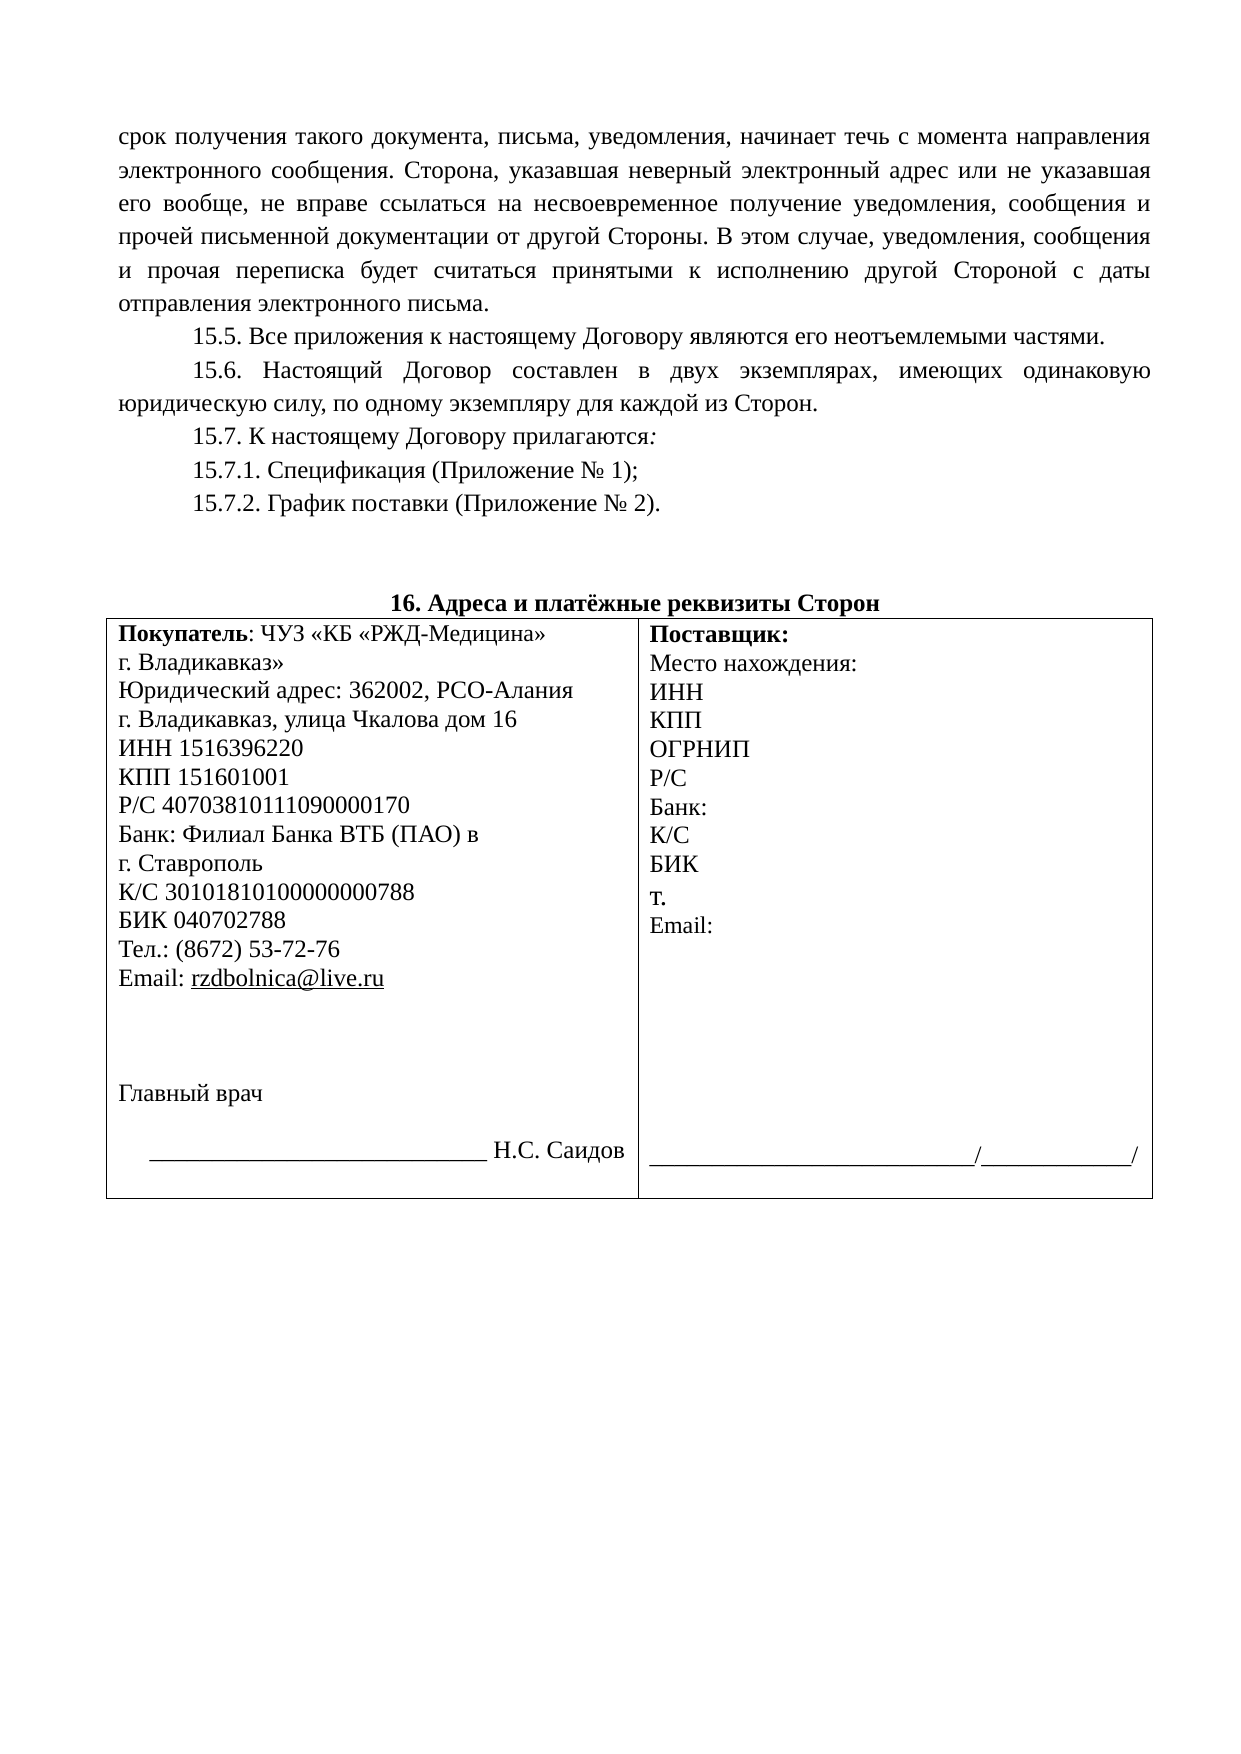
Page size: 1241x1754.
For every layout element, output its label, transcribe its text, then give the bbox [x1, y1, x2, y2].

text срок получения такого документа, письма, уведомления, начинает течь с момента направления электронного сообщения. Сторона, указавшая неверный электронный адрес или не указавшая его вообще, не вправе ссылаться на несвоевременное получение уведомления, сообщения и прочей письменной документации от другой Стороны. В этом случае, уведомления, сообщения и прочая переписка будет считаться принятыми к исполнению другой Стороной с даты отправления электронного письма. [118, 118, 1152, 318]
table_header Поставщик: Место нахождения: ИНН КПП ОГРНИП Р/С Банк: К/С БИК т. Еmail: __________________________/____________/ [639, 619, 1152, 1198]
text 15.6. Настоящий Договор составлен в двух экземплярах, имеющих одинаковую юридическую силу, по одному экземпляру для каждой из Сторон. [118, 351, 1152, 418]
table_header Покупатель: ЧУЗ «КБ «РЖД-Медицина» г. Владикавказ» Юридический адрес: 362002, РСО-Алания г. Владикавказ, улица Чкалова дом 16 ИНН 1516396220 КПП 151601001 Р/С 40703810111090000170 Банк: Филиал Банка ВТБ (ПАО) в г. Ставрополь К/С 30101810100000000788 БИК 040702788 Тел.: (8672) 53-72-76 Еmail: rzdbolnica@live.ru Главный врач ___________________________ Н.С. Саидов [107, 619, 638, 1198]
text 15.7.2. График поставки (Приложение № 2). [118, 485, 1152, 518]
text 15.7.1. Спецификация (Приложение № 1); [118, 451, 1152, 485]
text 15.7. К настоящему Договору прилагаются: [118, 418, 1152, 451]
text 15.5. Все приложения к настоящему Договору являются его неотъемлемыми частями. [118, 318, 1152, 351]
text 16. Адреса и платёжные реквизиты Сторон [118, 585, 1152, 618]
